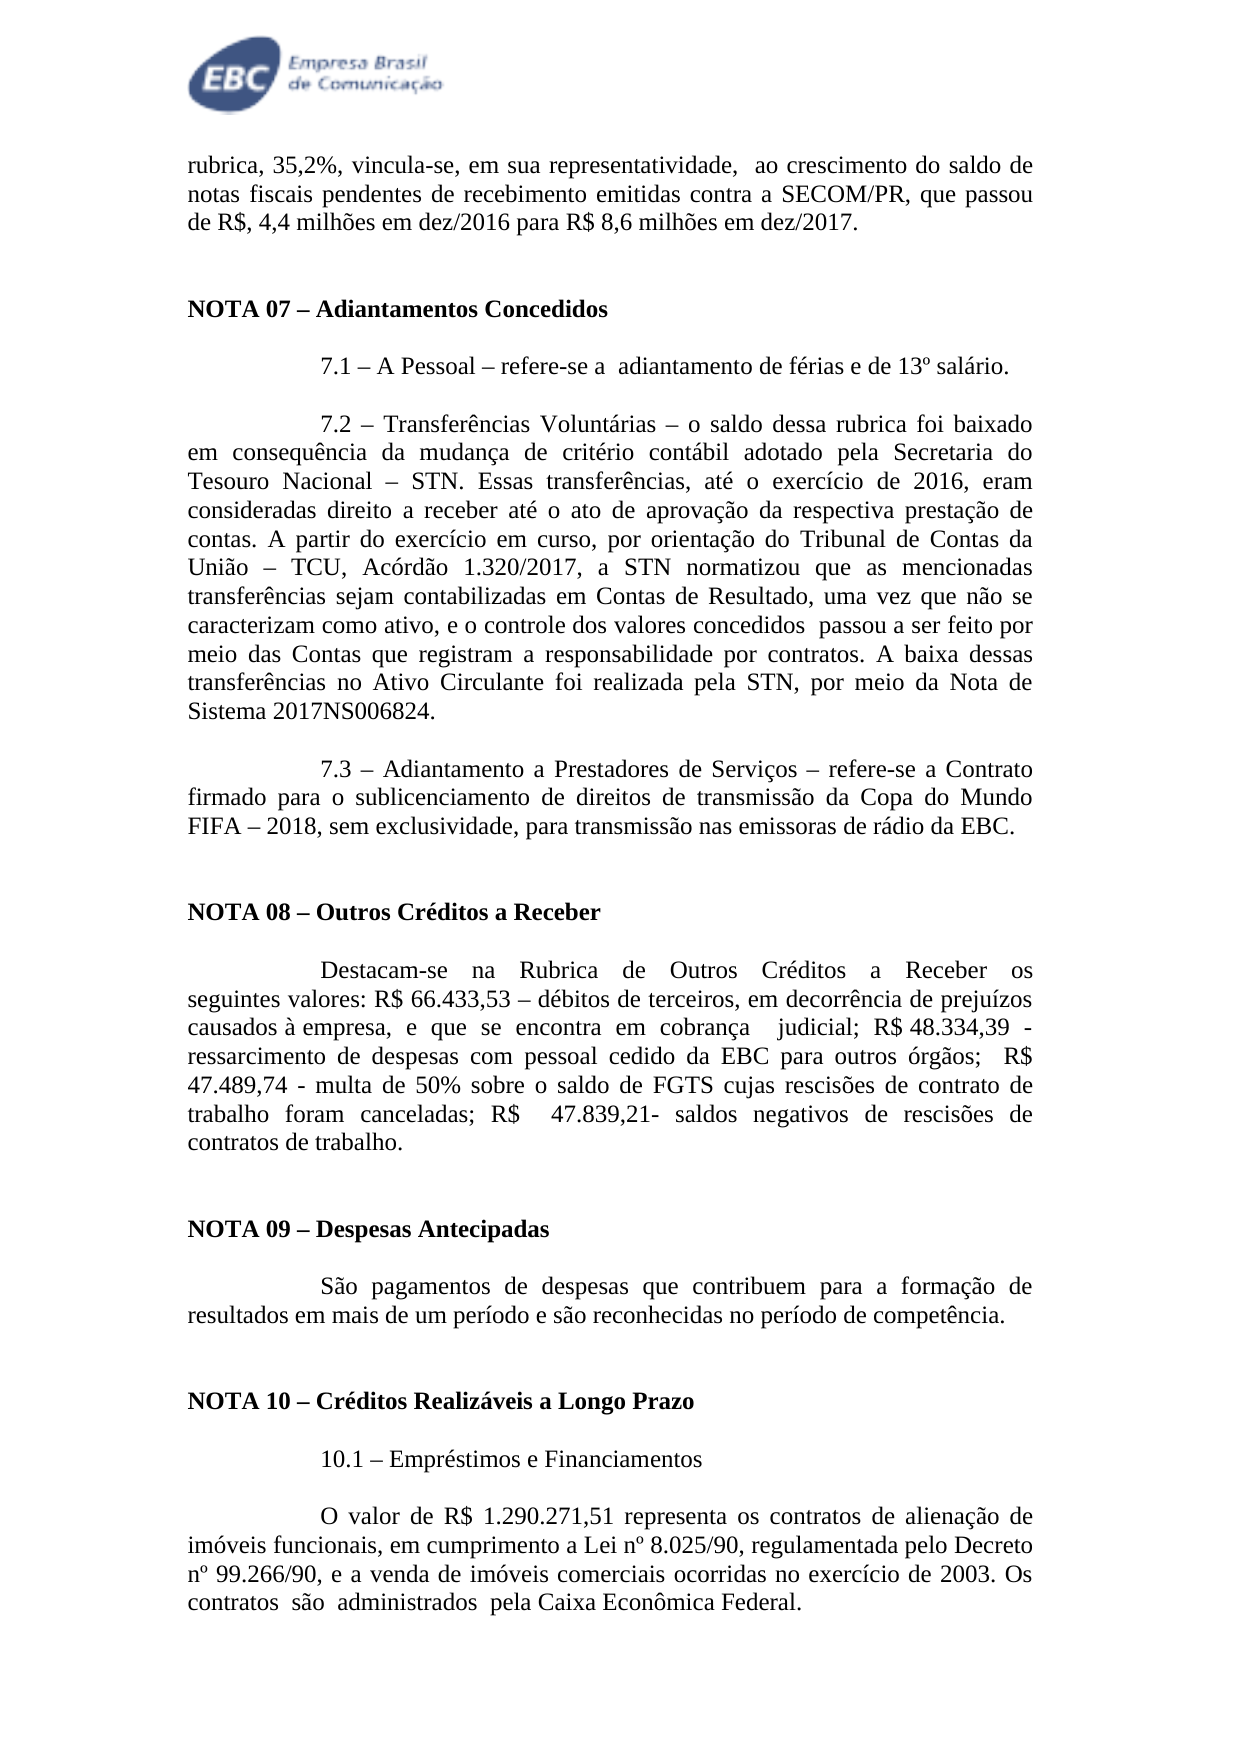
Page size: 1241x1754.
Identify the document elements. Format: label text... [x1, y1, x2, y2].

text 10.1 – Empréstimos e Financiamentos [187, 1444, 1034, 1472]
text 7.2 – Transferências Voluntárias – o saldo dessa rubrica foi baixado em consequência da mudança de critério contábil adotado pela Secretaria do Tesouro Nacional – STN. Essas transferências, até o exercício de 2016, eram consideradas direito a receber até o ato de aprovação da respectiva prestação de contas. A partir do exercício em curso, por orientação do Tribunal de Contas da União – TCU, Acórdão 1.320/2017, a STN normatizou que as mencionadas transferências sejam contabilizadas em Contas de Resultado, uma vez que não se caracterizam como ativo, e o controle dos valores concedidos passou a ser feito por meio das Contas que registram a responsabilidade por contratos. A baixa dessas transferências no Ativo Circulante foi realizada pela STN, por meio da Nota de Sistema 2017NS006824. [187, 409, 1034, 725]
text NOTA 10 – Créditos Realizáveis a Longo Prazo [187, 1386, 1034, 1415]
text NOTA 08 – Outros Créditos a Receber [187, 897, 1034, 926]
text rubrica, 35,2%, vincula-se, em sua representatividade, ao crescimento do saldo de notas fiscais pendentes de recebimento emitidas contra a SECOM/PR, que passou de R$, 4,4 milhões em dez/2016 para R$ 8,6 milhões em dez/2017. [187, 150, 1034, 236]
text São pagamentos de despesas que contribuem para a formação de resultados em mais de um período e são reconhecidas no período de competência. [187, 1271, 1034, 1329]
text 7.3 – Adiantamento a Prestadores de Serviços – refere-se a Contrato firmado para o sublicenciamento de direitos de transmissão da Copa do Mundo FIFA – 2018, sem exclusividade, para transmissão nas emissoras de rádio da EBC. [187, 754, 1034, 840]
text O valor de R$ 1.290.271,51 representa os contratos de alienação de imóveis funcionais, em cumprimento a Lei nº 8.025/90, regulamentada pelo Decreto nº 99.266/90, e a venda de imóveis comerciais ocorridas no exercício de 2003. Os contratos são administrados pela Caixa Econômica Federal. [187, 1501, 1034, 1616]
text NOTA 07 – Adiantamentos Concedidos [187, 294, 1034, 322]
text Destacam-se na Rubrica de Outros Créditos a Receber os seguintes valores: R$ 66.433,53 – débitos de terceiros, em decorrência de prejuízos causados à empresa, e que se encontra em cobrança judicial; R$ 48.334,39 - ressarcimento de despesas com pessoal cedido da EBC para outros órgãos; R$ 47.489,74 - multa de 50% sobre o saldo de FGTS cujas rescisões de contrato de trabalho foram canceladas; R$ 47.839,21- saldos negativos de rescisões de contratos de trabalho. [187, 955, 1034, 1156]
text 7.1 – A Pessoal – refere-se a adiantamento de férias e de 13º salário. [187, 351, 1034, 380]
text NOTA 09 – Despesas Antecipadas [187, 1214, 1034, 1242]
